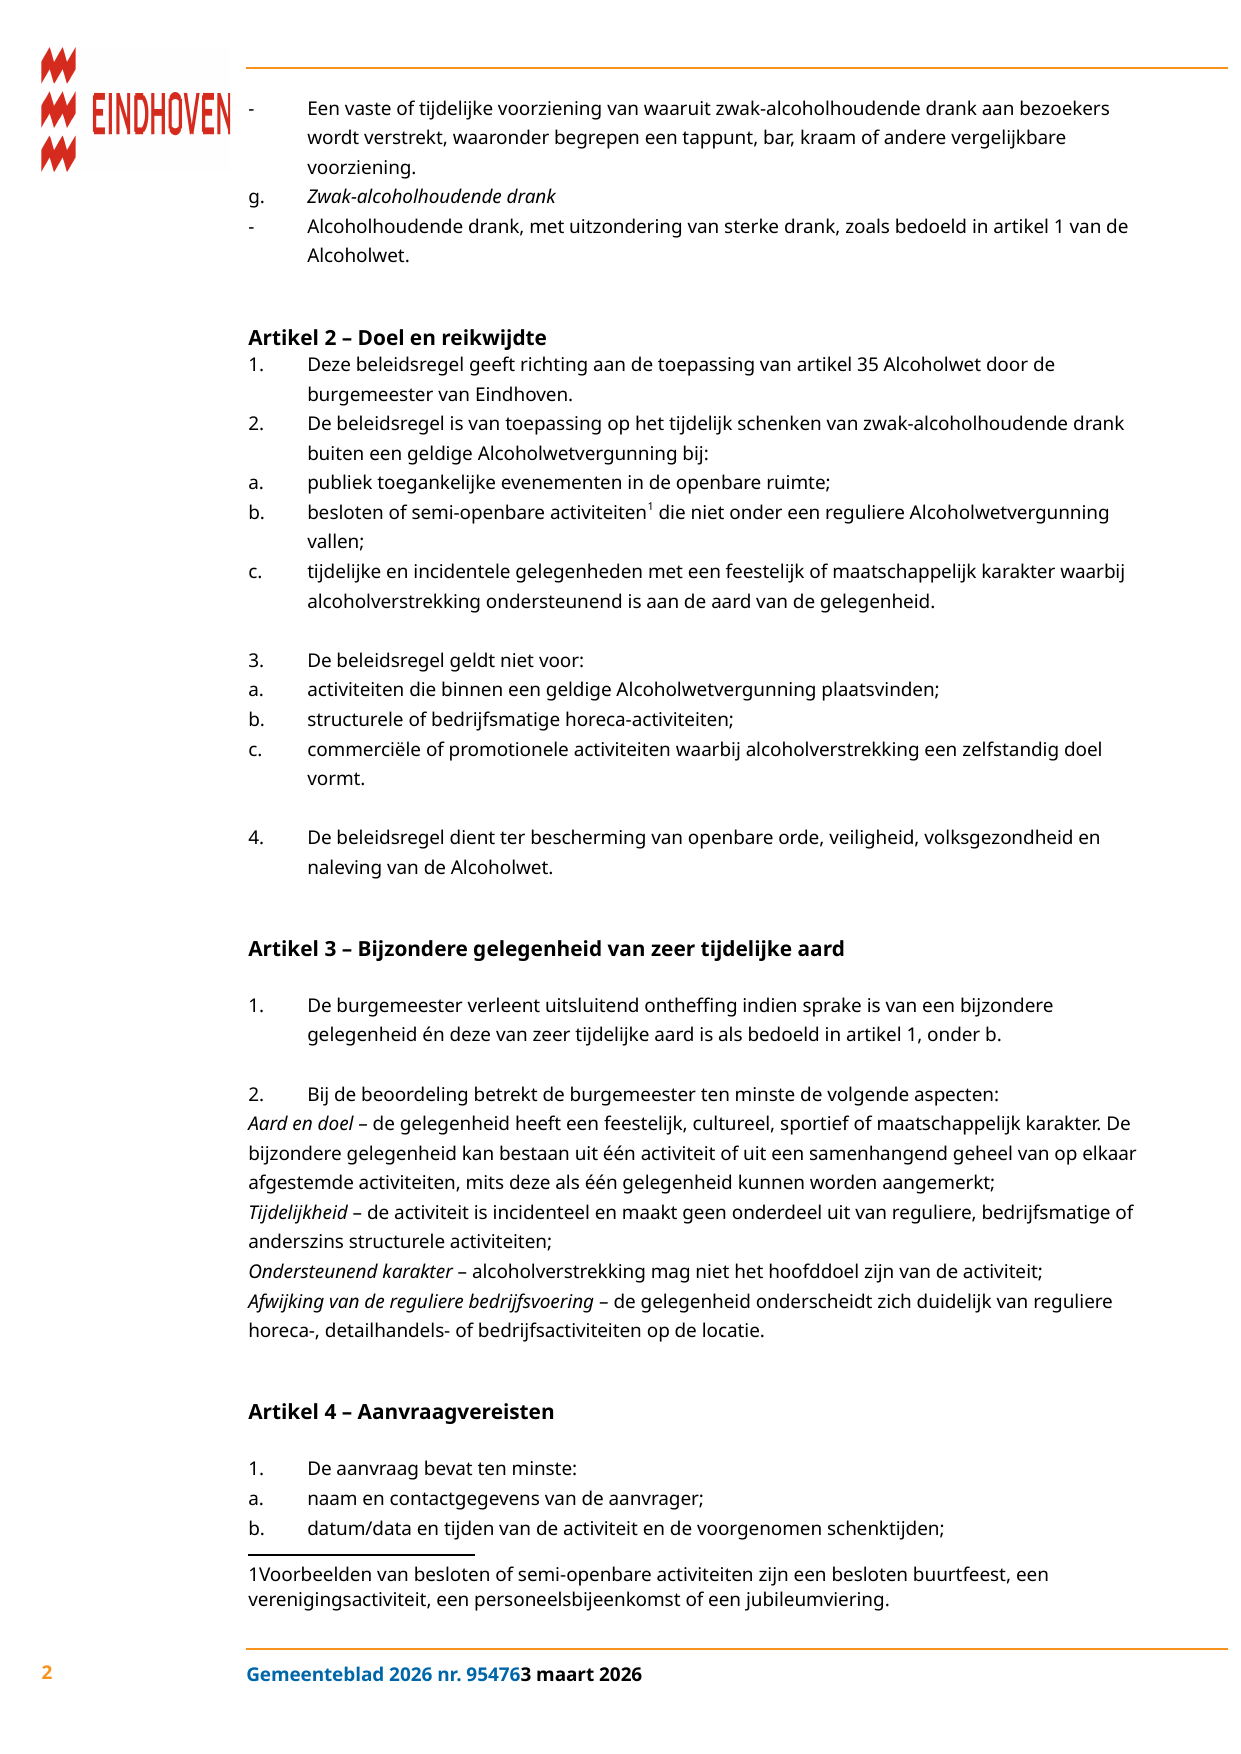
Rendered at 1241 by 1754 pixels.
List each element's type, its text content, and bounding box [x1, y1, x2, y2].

list Alcoholhoudende drank, met uitzondering van sterke drank, zoals bedoeld in artikel 1 van de Alcoholwet. [248, 213, 1152, 268]
text Artikel 3 – Bijzondere gelegenheid van zeer tijdelijke aard [248, 934, 1152, 962]
list De beleidsregel is van toepassing op het tijdelijk schenken van zwak-alcoholhoudende drank buiten een geldige Alcoholwetvergunning bij: [248, 410, 1152, 466]
text Ondersteunend karakter – alcoholverstrekking mag niet het hoofddoel zijn van de activiteit; [248, 1258, 1152, 1284]
list Bij de beoordeling betrekt de burgemeester ten minste de volgende aspecten: [248, 1081, 1152, 1107]
list tijdelijke en incidentele gelegenheden met een feestelijk of maatschappelijk karakter waarbij alcoholverstrekking ondersteunend is aan de aard van de gelegenheid. [248, 558, 1152, 613]
list commerciële of promotionele activiteiten waarbij alcoholverstrekking een zelfstandig doel vormt. [248, 736, 1152, 791]
list activiteiten die binnen een geldige Alcoholwetvergunning plaatsvinden; [248, 677, 1152, 702]
list publiek toegankelijke evenementen in de openbare ruimte; [248, 469, 1152, 495]
list Deze beleidsregel geeft richting aan de toepassing van artikel 35 Alcoholwet door de burgemeester van Eindhoven. [248, 351, 1152, 406]
list structurele of bedrijfsmatige horeca-activiteiten; [248, 706, 1152, 732]
text Artikel 2 – Doel en reikwijdte [248, 323, 1152, 351]
text Afwijking van de reguliere bedrijfsvoering – de gelegenheid onderscheidt zich duidelijk van reguliere horeca-, detailhandels- of bedrijfsactiviteiten op de locatie. [248, 1288, 1152, 1343]
picture [41, 47, 231, 172]
list Zwak-alcoholhoudende drank [248, 183, 1152, 209]
list De aanvraag bevat ten minste: [248, 1456, 1152, 1481]
text Artikel 4 – Aanvraagvereisten [248, 1397, 1152, 1426]
list De burgemeester verleent uitsluitend ontheffing indien sprake is van een bijzondere gelegenheid én deze van zeer tijdelijke aard is als bedoeld in artikel 1, onder b. [248, 992, 1152, 1047]
text Tijdelijkheid – de activiteit is incidenteel en maakt geen onderdeel uit van reguliere, bedrijfsmatige of anderszins structurele activiteiten; [248, 1199, 1152, 1254]
text Aard en doel – de gelegenheid heeft een feestelijk, cultureel, sportief of maatschappelijk karakter. De bijzondere gelegenheid kan bestaan uit één activiteit of uit een samenhangend geheel van op elkaar afgestemde activiteiten, mits deze als één gelegenheid kunnen worden aangemerkt; [248, 1110, 1152, 1195]
list Voorbeelden van besloten of semi-openbare activiteiten zijn een besloten buurtfeest, een verenigingsactiviteit, een personeelsbijeenkomst of een jubileumviering. [248, 1561, 1152, 1612]
list besloten of semi-openbare activiteiten die niet onder een reguliere Alcoholwetvergunning vallen; [248, 499, 1152, 554]
list naam en contactgegevens van de aanvrager; [248, 1485, 1152, 1511]
list datum/data en tijden van de activiteit en de voorgenomen schenktijden; [248, 1515, 1152, 1540]
list De beleidsregel geldt niet voor: [248, 647, 1152, 673]
list De beleidsregel dient ter bescherming van openbare orde, veiligheid, volksgezondheid en naleving van de Alcoholwet. [248, 824, 1152, 880]
list Een vaste of tijdelijke voorziening van waaruit zwak-alcoholhoudende drank aan bezoekers wordt verstrekt, waaronder begrepen een tappunt, bar, kraam of andere vergelijkbare voorziening. [248, 95, 1152, 180]
